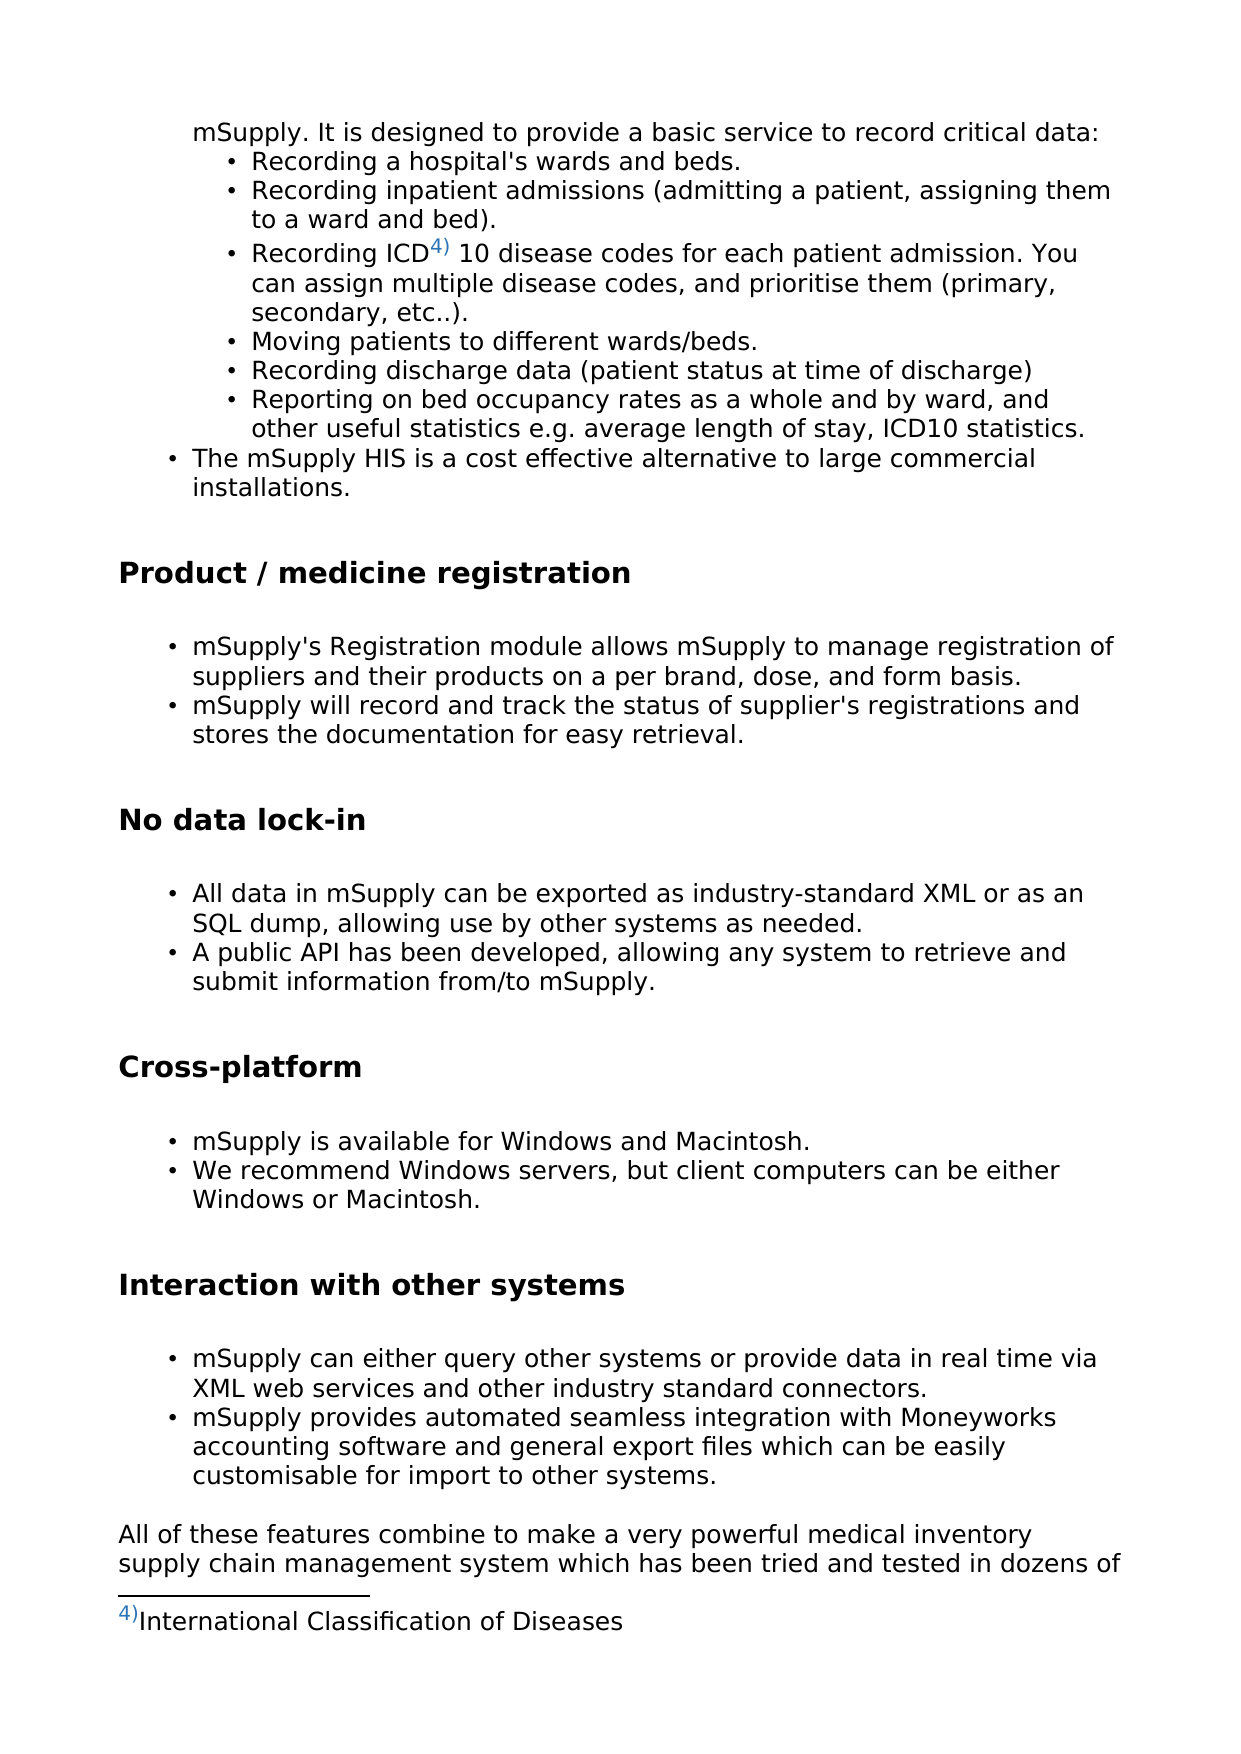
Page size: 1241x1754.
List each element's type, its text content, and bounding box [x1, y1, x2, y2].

list The mSupply HIS is a cost effective alternative to large commercial installations. [177, 444, 1122, 502]
list mSupply. It is designed to provide a basic service to record critical data: [177, 118, 1122, 147]
list mSupply provides automated seamless integration with Moneyworks accounting software and general export files which can be easily customisable for import to other systems. [177, 1403, 1122, 1491]
list mSupply is available for Windows and Macintosh. [177, 1127, 1122, 1156]
list mSupply's Registration module allows mSupply to manage registration of suppliers and their products on a per brand, dose, and form basis. [177, 633, 1122, 691]
list Recording inpatient admissions (admitting a patient, assigning them to a ward and bed). [236, 176, 1122, 235]
list mSupply will record and track the status of supplier's registrations and stores the documentation for easy retrieval. [177, 691, 1122, 749]
list All data in mSupply can be exported as industry-standard XML or as an SQL dump, allowing use by other systems as needed. [177, 880, 1122, 938]
list Recording a hospital's wards and beds. [236, 147, 1122, 176]
subtitle No data lock-in [118, 804, 1122, 838]
list We recommend Windows servers, but client computers can be either Windows or Macintosh. [177, 1156, 1122, 1214]
list International Classification of Diseases [118, 1602, 1122, 1636]
list Recording ICD 10 disease codes for each patient admission. You can assign multiple disease codes, and prioritise them (primary, secondary, etc..). [236, 235, 1122, 327]
list Reporting on bed occupancy rates as a whole and by ward, and other useful statistics e.g. average length of stay, ICD10 statistics. [236, 386, 1122, 444]
list Moving patients to different wards/beds. [236, 327, 1122, 356]
text All of these features combine to make a very powerful medical inventory supply chain management system which has been tried and tested in dozens of [118, 1520, 1122, 1578]
list Recording discharge data (patient status at time of discharge) [236, 356, 1122, 386]
subtitle Interaction with other systems [118, 1269, 1122, 1303]
subtitle Cross-platform [118, 1051, 1122, 1085]
list A public API has been developed, allowing any system to retrieve and submit information from/to mSupply. [177, 938, 1122, 996]
subtitle Product / medicine registration [118, 557, 1122, 591]
list mSupply can either query other systems or provide data in real time via XML web services and other industry standard connectors. [177, 1345, 1122, 1403]
